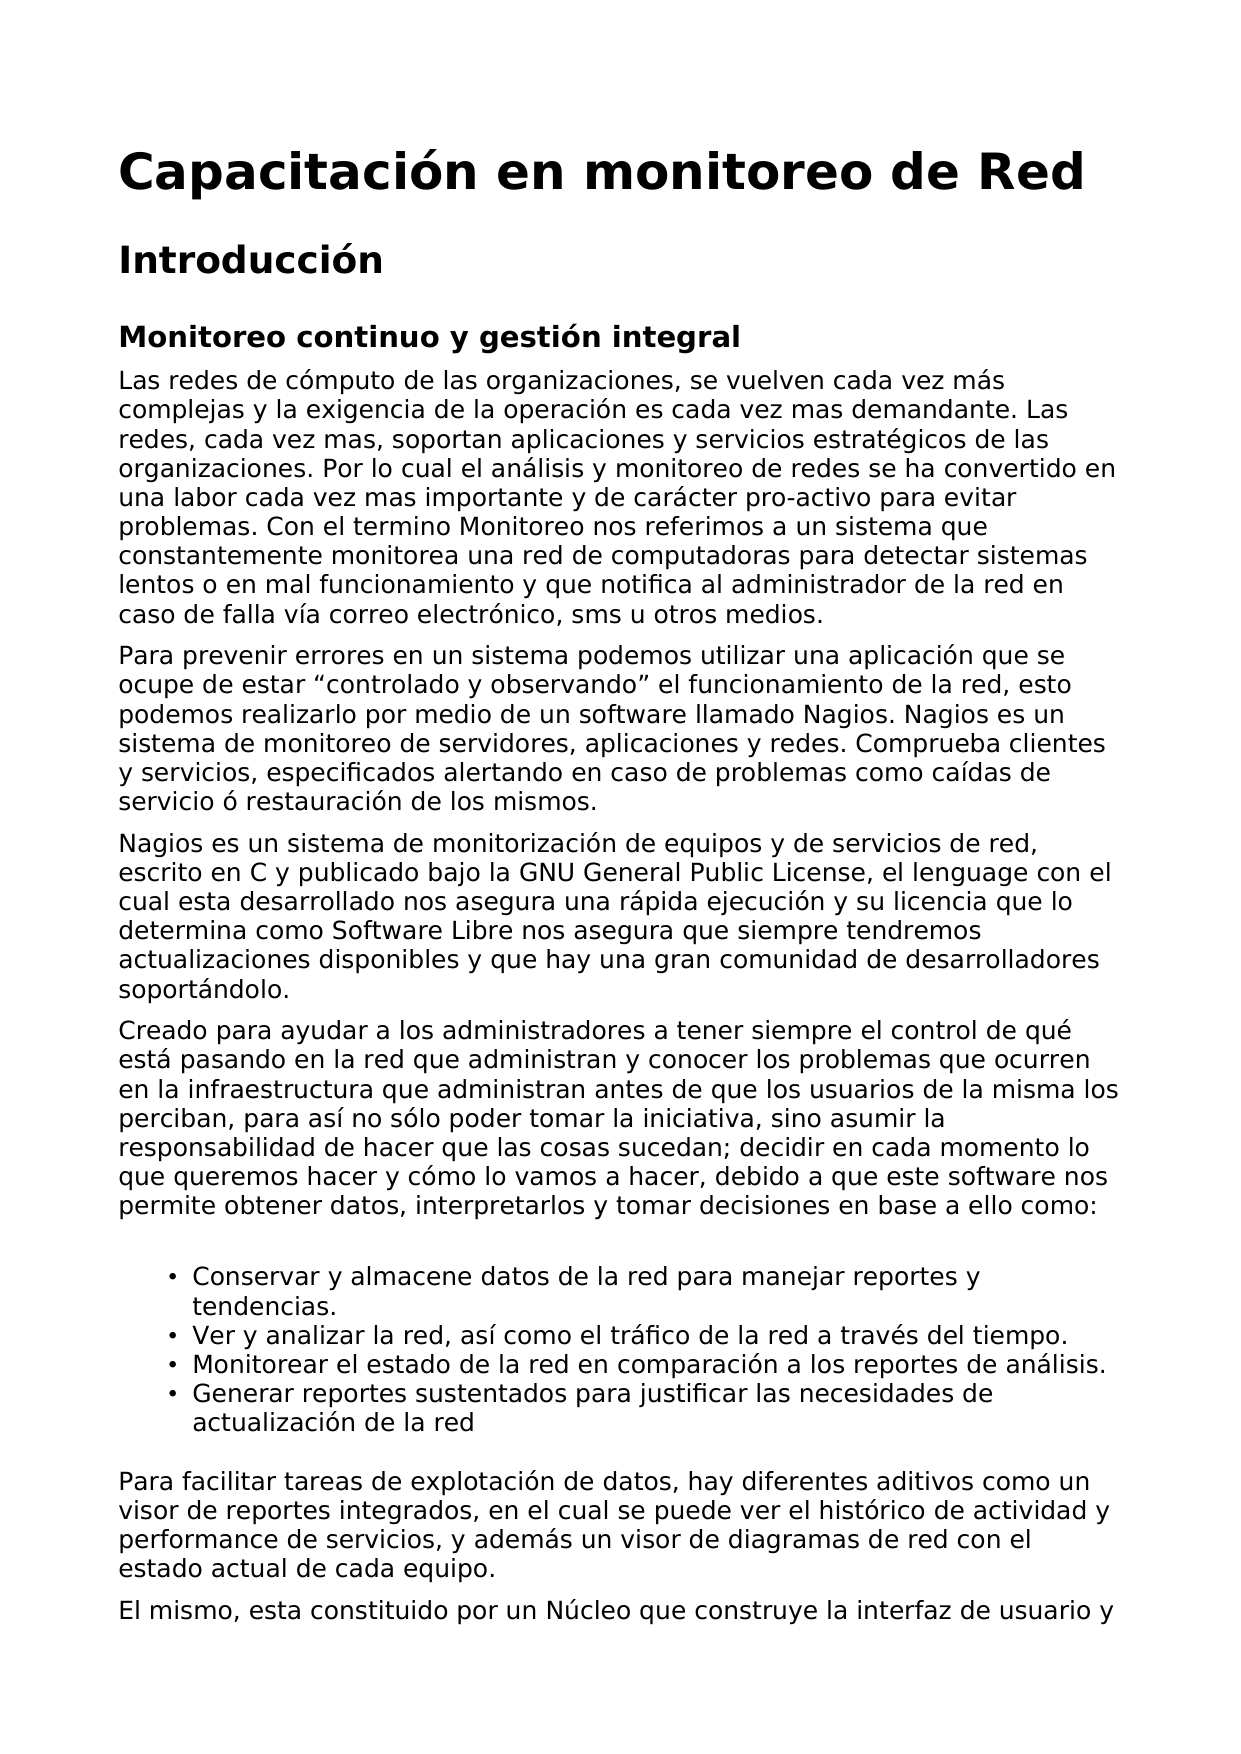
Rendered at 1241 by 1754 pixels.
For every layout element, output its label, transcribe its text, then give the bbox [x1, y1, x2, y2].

list Ver y analizar la red, así como el tráfico de la red a través del tiempo. [177, 1321, 1122, 1350]
subtitle Capacitación en monitoreo de Red [118, 143, 1122, 201]
list Monitorear el estado de la red en comparación a los reportes de análisis. [177, 1350, 1122, 1379]
list Generar reportes sustentados para justificar las necesidades de actualización de la red [177, 1379, 1122, 1438]
text Para facilitar tareas de explotación de datos, hay diferentes aditivos como un visor de reportes integrados, en el cual se puede ver el histórico de actividad y performance de servicios, y además un visor de diagramas de red con el estado actual de cada equipo. [118, 1467, 1122, 1584]
list Conservar y almacene datos de la red para manejar reportes y tendencias. [177, 1263, 1122, 1321]
text Nagios es un sistema de monitorización de equipos y de servicios de red, escrito en C y publicado bajo la GNU General Public License, el lenguage con el cual esta desarrollado nos asegura una rápida ejecución y su licencia que lo determina como Software Libre nos asegura que siempre tendremos actualizaciones disponibles y que hay una gran comunidad de desarrolladores soportándolo. [118, 829, 1122, 1004]
text El mismo, esta constituido por un Núcleo que construye la interfaz de usuario y [118, 1596, 1122, 1625]
text Creado para ayudar a los administradores a tener siempre el control de qué está pasando en la red que administran y conocer los problemas que ocurren en la infraestructura que administran antes de que los usuarios de la misma los perciban, para así no sólo poder tomar la iniciativa, sino asumir la responsabilidad de hacer que las cosas sucedan; decidir en cada momento lo que queremos hacer y cómo lo vamos a hacer, debido a que este software nos permite obtener datos, interpretarlos y tomar decisiones en base a ello como: [118, 1016, 1122, 1221]
text Para prevenir errores en un sistema podemos utilizar una aplicación que se ocupe de estar “controlado y observando” el funcionamiento de la red, esto podemos realizarlo por medio de un software llamado Nagios. Nagios es un sistema de monitoreo de servidores, aplicaciones y redes. Comprueba clientes y servicios, especificados alertando en caso de problemas como caídas de servicio ó restauración de los mismos. [118, 641, 1122, 816]
subtitle Introducción [118, 239, 1122, 282]
subtitle Monitoreo continuo y gestión integral [118, 320, 1122, 354]
text Las redes de cómputo de las organizaciones, se vuelven cada vez más complejas y la exigencia de la operación es cada vez mas demandante. Las redes, cada vez mas, soportan aplicaciones y servicios estratégicos de las organizaciones. Por lo cual el análisis y monitoreo de redes se ha convertido en una labor cada vez mas importante y de carácter pro-activo para evitar problemas. Con el termino Monitoreo nos referimos a un sistema que constantemente monitorea una red de computadoras para detectar sistemas lentos o en mal funcionamiento y que notifica al administrador de la red en caso de falla vía correo electrónico, sms u otros medios. [118, 366, 1122, 629]
